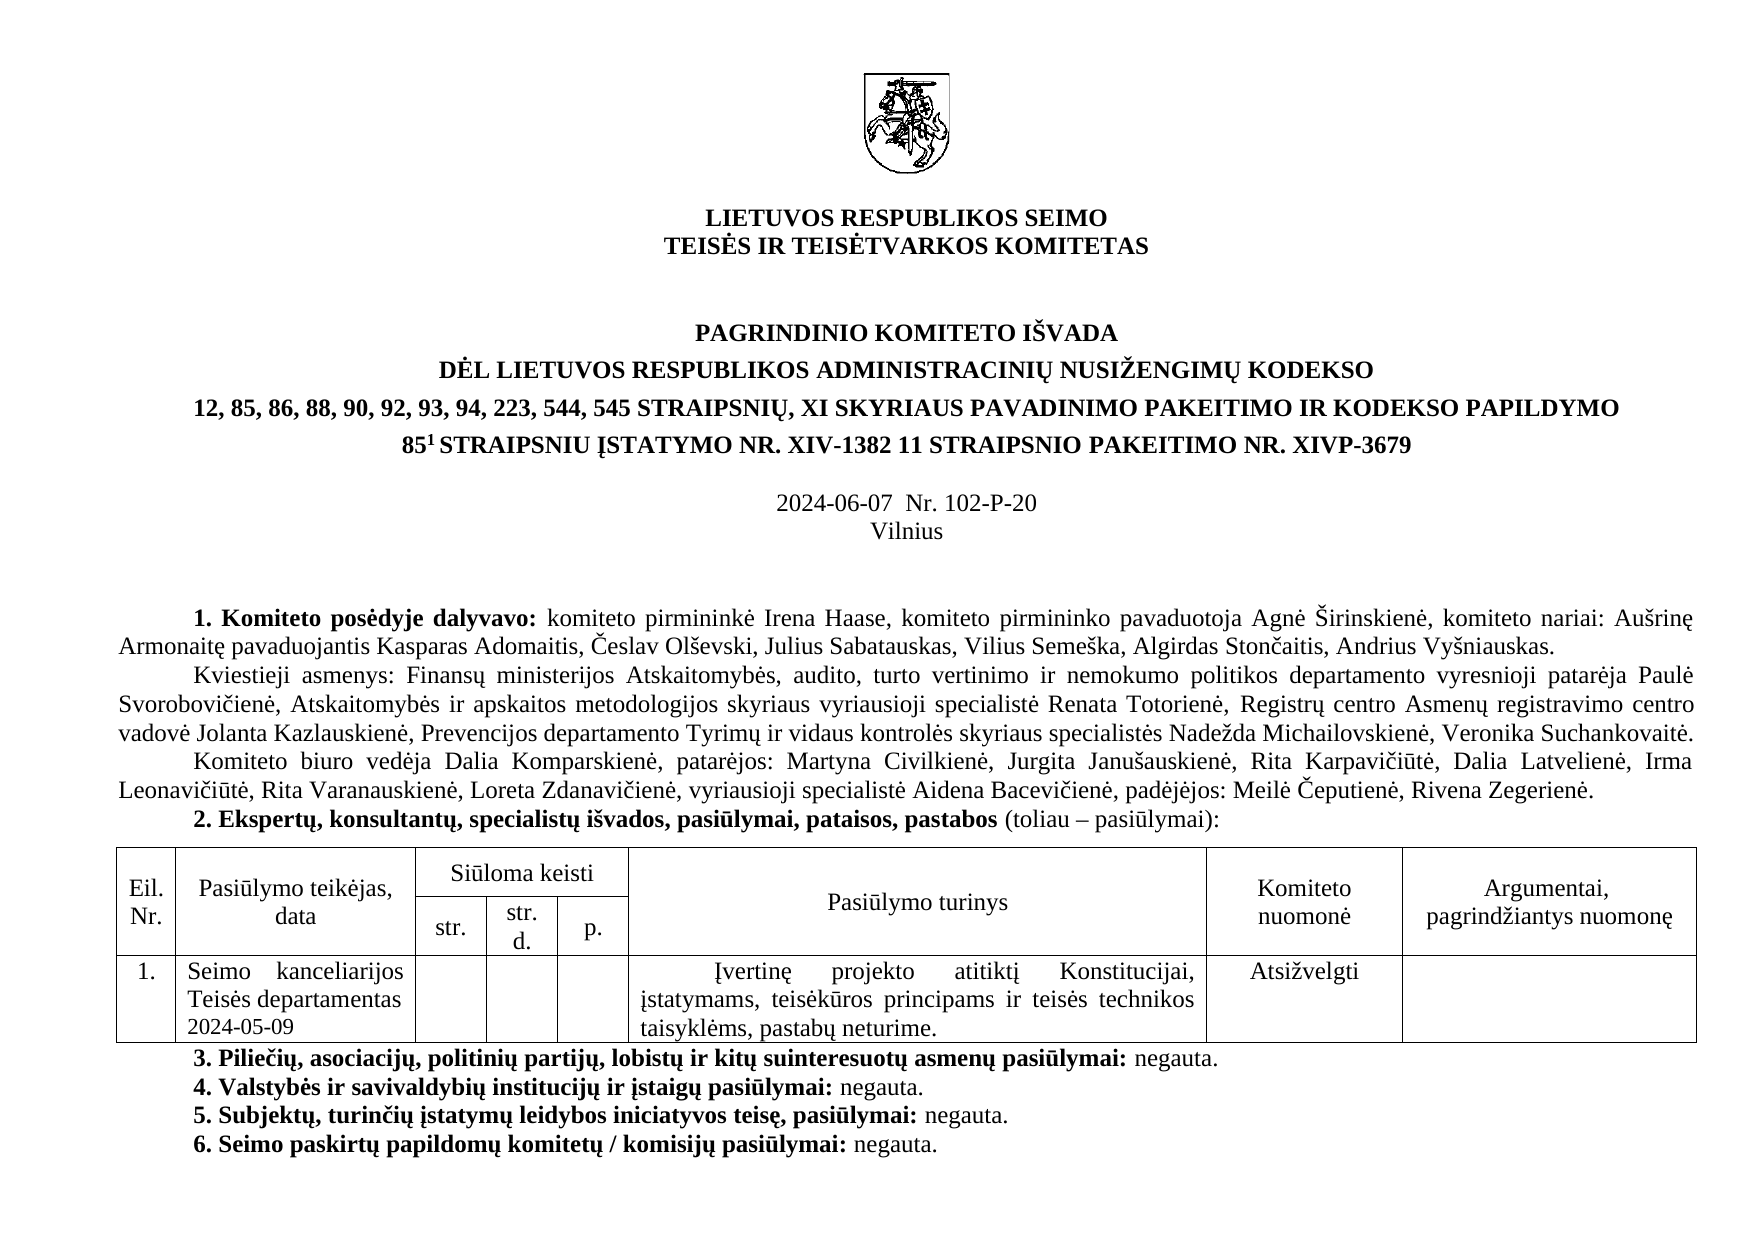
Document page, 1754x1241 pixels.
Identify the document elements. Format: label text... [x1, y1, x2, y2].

table_cell str. [416, 897, 486, 955]
table_cell 1. [117, 956, 175, 1042]
table_header Komiteto nuomonė [1207, 848, 1402, 955]
subtitle PAGRINDINIO KOMITETO IŠVADA [118, 318, 1695, 346]
subtitle 5. Subjektų, turinčių įstatymų leidybos iniciatyvos teisę, pasiūlymai: negauta. [118, 1101, 1695, 1129]
subtitle 3. Piliečių, asociacijų, politinių partijų, lobistų ir kitų suinteresuotų asmenų pasiūlymai: negauta. [118, 1043, 1695, 1072]
table_cell Seimo kanceliarijos Teisės departamentas 2024-05-09 [176, 956, 415, 1042]
table_cell str. d. [487, 897, 557, 955]
text Vilnius [118, 516, 1695, 545]
table_cell p. [558, 897, 628, 955]
subtitle 6. Seimo paskirtų papildomų komitetų / komisijų pasiūlymai: negauta. [118, 1129, 1695, 1158]
table_header Argumentai, pagrindžiantys nuomonę [1403, 848, 1696, 955]
table_header Eil. Nr. [117, 848, 175, 955]
subtitle 4. Valstybės ir savivaldybių institucijų ir įstaigų pasiūlymai: negauta. [118, 1072, 1695, 1101]
subtitle 2. Ekspertų, konsultantų, specialistų išvados, pasiūlymai, pataisos, pastabos (toliau – pasiūlymai): [118, 804, 1695, 833]
table_cell [1403, 956, 1696, 1042]
text 1. Komiteto posėdyje dalyvavo: komiteto pirmininkė Irena Haase, komiteto pirmininko pavaduotoja Agnė Širinskienė, komiteto nariai: Aušrinę Armonaitę pavaduojantis Kasparas Adomaitis, Česlav Olševski, Julius Sabatauskas, Vilius Semeška, Algirdas Stončaitis, Andrius Vyšniauskas. [118, 603, 1695, 660]
table_header Siūloma keisti [416, 848, 628, 896]
text 2024-06-07 Nr. 102-P-20 [118, 488, 1695, 516]
table_cell [558, 956, 628, 1042]
text Kviestieji asmenys: Finansų ministerijos Atskaitomybės, audito, turto vertinimo ir nemokumo politikos departamento vyresnioji patarėja Paulė Svorobovičienė, Atskaitomybės ir apskaitos metodologijos skyriaus vyriausioji specialistė Renata Totorienė, Registrų centro Asmenų registravimo centro vadovė Jolanta Kazlauskienė, Prevencijos departamento Tyrimų ir vidaus kontrolės skyriaus specialistės Nadežda Michailovskienė, Veronika Suchankovaitė. [118, 660, 1695, 746]
table_cell Atsižvelgti [1207, 956, 1402, 1042]
text 12, 85, 86, 88, 90, 92, 93, 94, 223, 544, 545 STRAIPSNIŲ, XI SKYRIAUS PAVADINIMO PAKEITIMO IR KODEKSO PAPILDYMO 851 STRAIPSNIU ĮSTATYMO NR. XIV-1382 11 STRAIPSNIO PAKEITIMO nr. xivp-3679 [118, 384, 1695, 459]
table_cell Įvertinę projekto atitiktį Konstitucijai, įstatymams, teisėkūros principams ir teisės technikos taisyklėms, pastabų neturime. [629, 956, 1206, 1042]
table_cell [416, 956, 486, 1042]
table_cell [487, 956, 557, 1042]
text TEISĖS IR TEISĖTVARKOS KOMITETAS [118, 231, 1695, 260]
table_header Pasiūlymo teikėjas, data [176, 848, 415, 955]
text DĖL LIETUVOS RESPUBLIKOS ADMINISTRACINIŲ NUSIŽENGIMŲ KODEKSO [118, 346, 1695, 384]
table_header Pasiūlymo turinys [629, 848, 1206, 955]
text LIETUVOS RESPUBLIKOS SEIMO [118, 203, 1695, 231]
text Komiteto biuro vedėja Dalia Komparskienė, patarėjos: Martyna Civilkienė, Jurgita Janušauskienė, Rita Karpavičiūtė, Dalia Latvelienė, Irma Leonavičiūtė, Rita Varanauskienė, Loreta Zdanavičienė, vyriausioji specialistė Aidena Bacevičienė, padėjėjos: Meilė Čeputienė, Rivena Zegerienė. [118, 746, 1695, 804]
